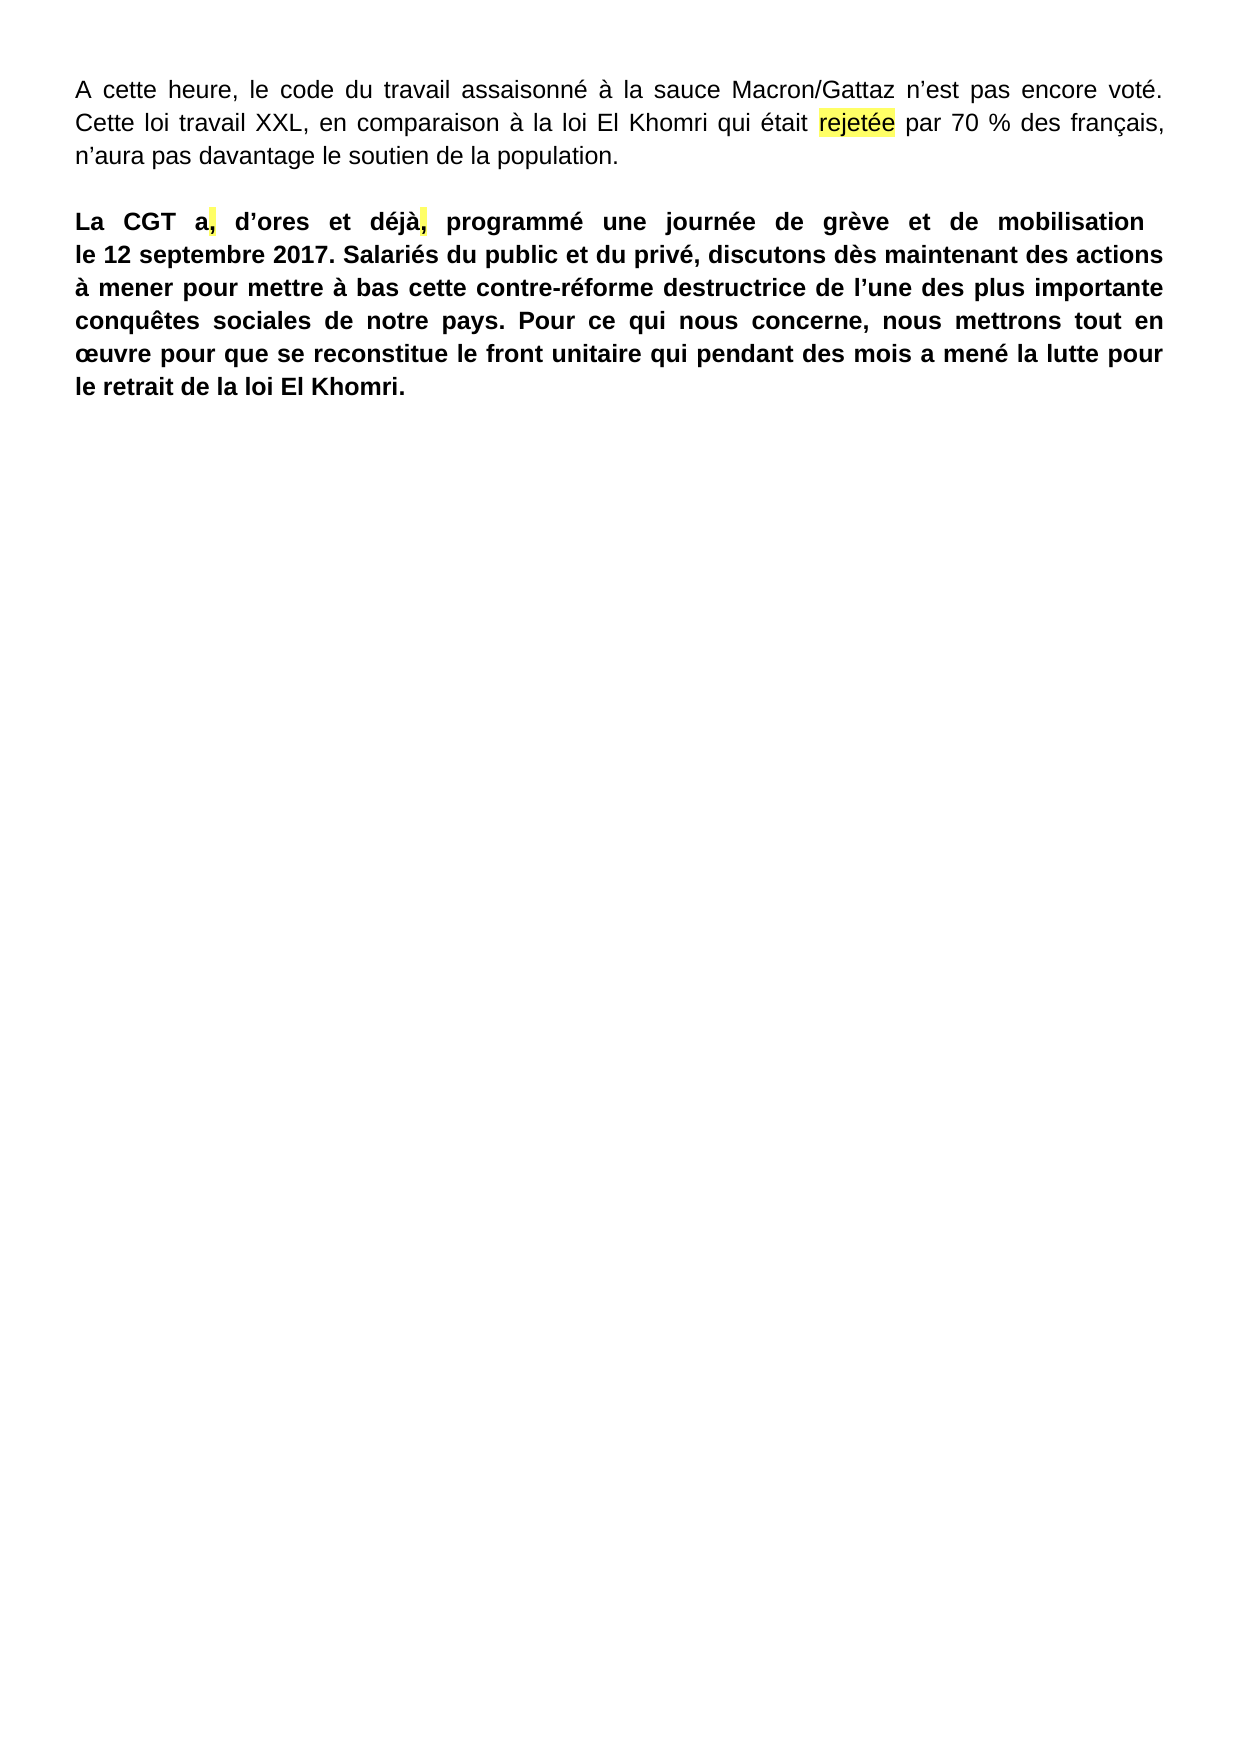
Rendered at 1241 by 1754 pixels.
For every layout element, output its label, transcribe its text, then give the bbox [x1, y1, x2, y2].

text A cette heure, le code du travail assaisonné à la sauce Macron/Gattaz n’est pas encore voté. Cette loi travail XXL, en comparaison à la loi El Khomri qui était rejetée par 70 % des français, n’aura pas davantage le soutien de la population. [75, 75, 1165, 170]
text La CGT a, d’ores et déjà, programmé une journée de grève et de mobilisation le 12 septembre 2017. Salariés du public et du privé, discutons dès maintenant des actions à mener pour mettre à bas cette contre-réforme destructrice de l’une des plus importante conquêtes sociales de notre pays. Pour ce qui nous concerne, nous mettrons tout en œuvre pour que se reconstitue le front unitaire qui pendant des mois a mené la lutte pour le retrait de la loi El Khomri. [75, 207, 1165, 401]
